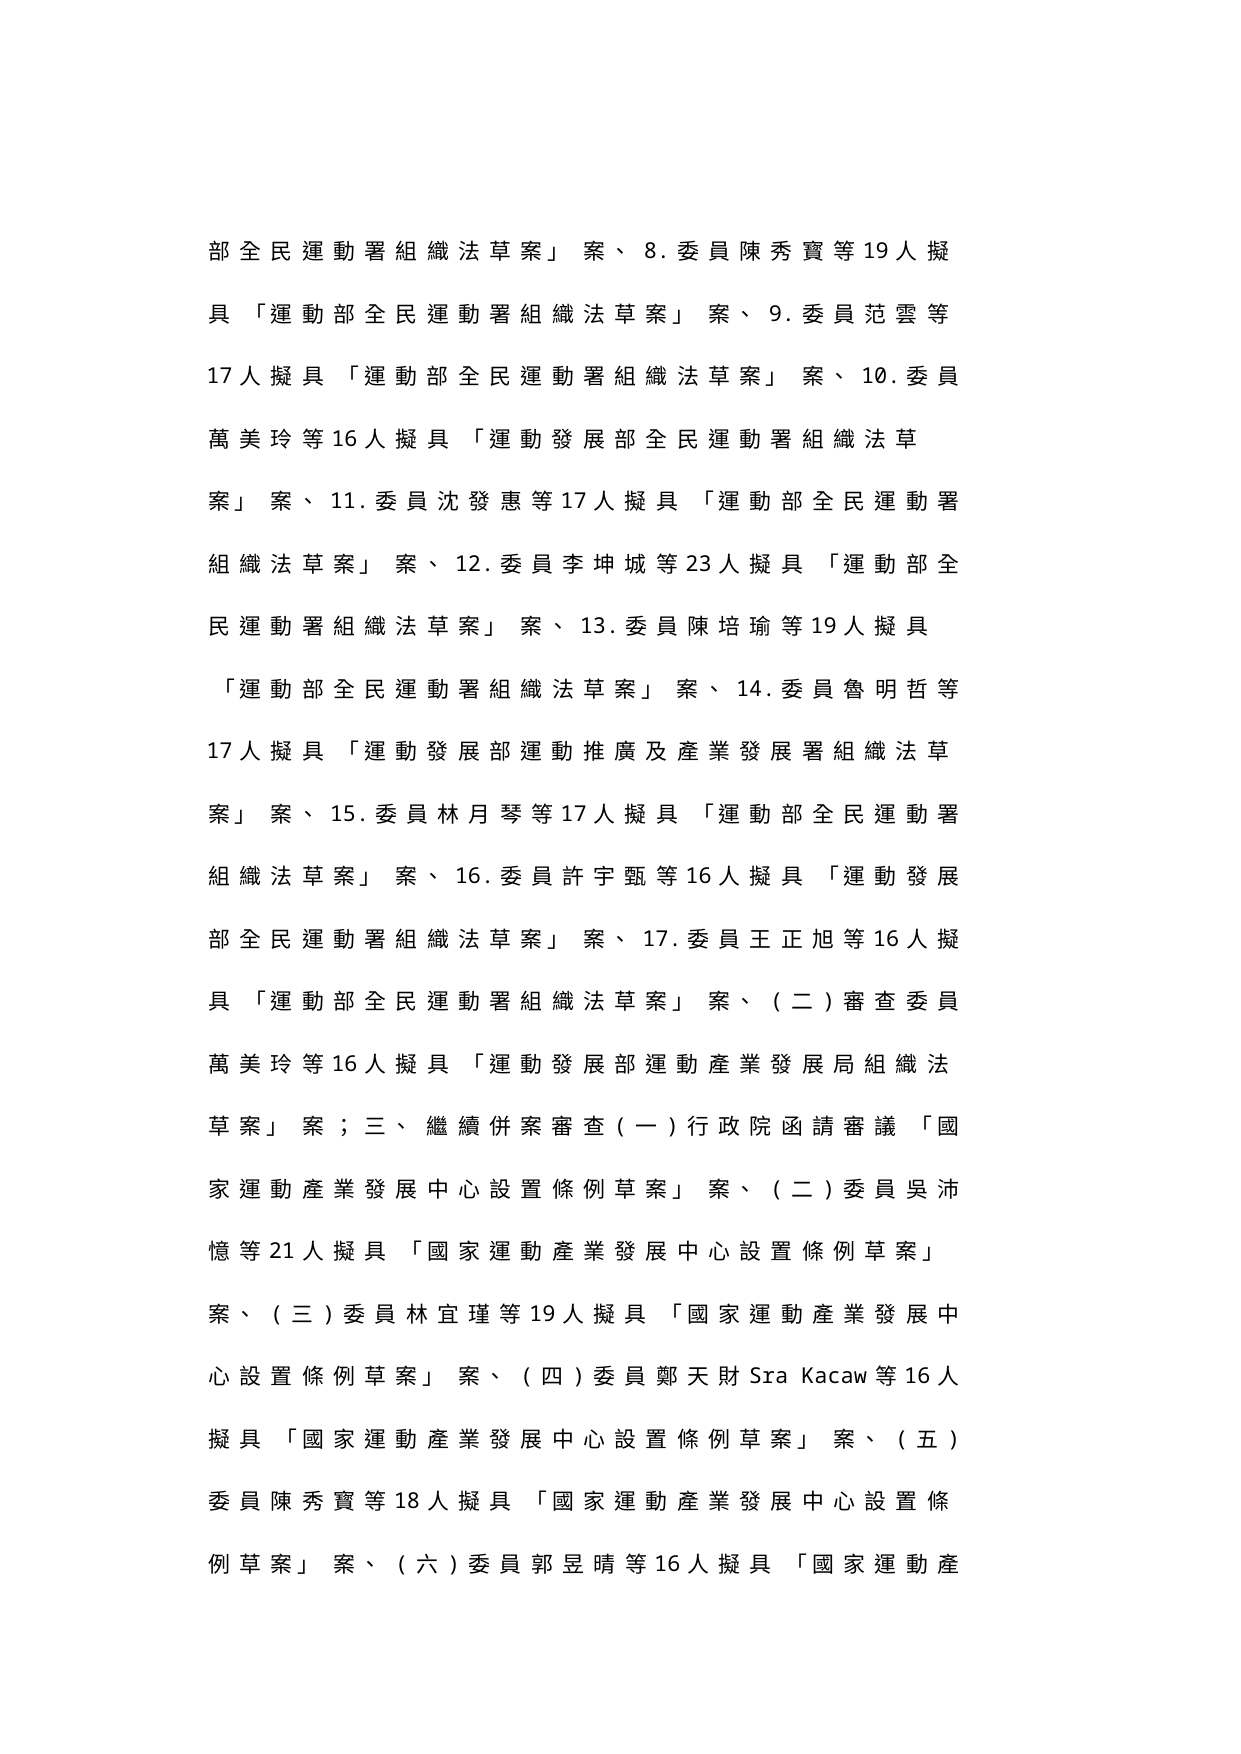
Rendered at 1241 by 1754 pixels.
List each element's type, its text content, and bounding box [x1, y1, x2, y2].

table_cell 部全民運動署組織法草案」案、8.委員陳秀寳等19人擬具「運動部全民運動署組織法草案」案、9.委員范雲等17人擬具「運動部全民運動署組織法草案」案、10.委員萬美玲等16人擬具「運動發展部全民運動署組織法草案」案、11.委員沈發惠等17人擬具「運動部全民運動署組織法草案」案、12.委員李坤城等23人擬具「運動部全民運動署組織法草案」案、13.委員陳培瑜等19人擬具「運動部全民運動署組織法草案」案、14.委員魯明哲等17人擬具「運動發展部運動推廣及產業發展署組織法草案」案、15.委員林月琴等17人擬具「運動部全民運動署組織法草案」案、16.委員許宇甄等16人擬具「運動發展部全民運動署組織法草案」案、17.委員王正旭等16人擬具「運動部全民運動署組織法草案」案、(二)審查委員萬美玲等16人擬具「運動發展部運動產業發展局組織法草案」案；三、繼續併案審查(一)行政院函請審議「國家運動產業發展中心設置條例草案」案、(二)委員吳沛憶等21人擬具「國家運動產業發展中心設置條例草案」案、(三)委員林宜瑾等19人擬具「國家運動產業發展中心設置條例草案」案、(四)委員鄭天財Sra Kacaw等16人擬具「國家運動產業發展中心設置條例草案」案、(五)委員陳秀寳等18人擬具「國家運動產業發展中心設置條例草案」案、(六)委員郭昱晴等16人擬具「國家運動產 [150, 219, 967, 1594]
table_cell （ [967, 219, 986, 1594]
table_cell ） [1091, 219, 1108, 1594]
table_cell 169 [986, 219, 1023, 1594]
table_cell [1053, 219, 1091, 1594]
table_cell [1023, 219, 1053, 1594]
